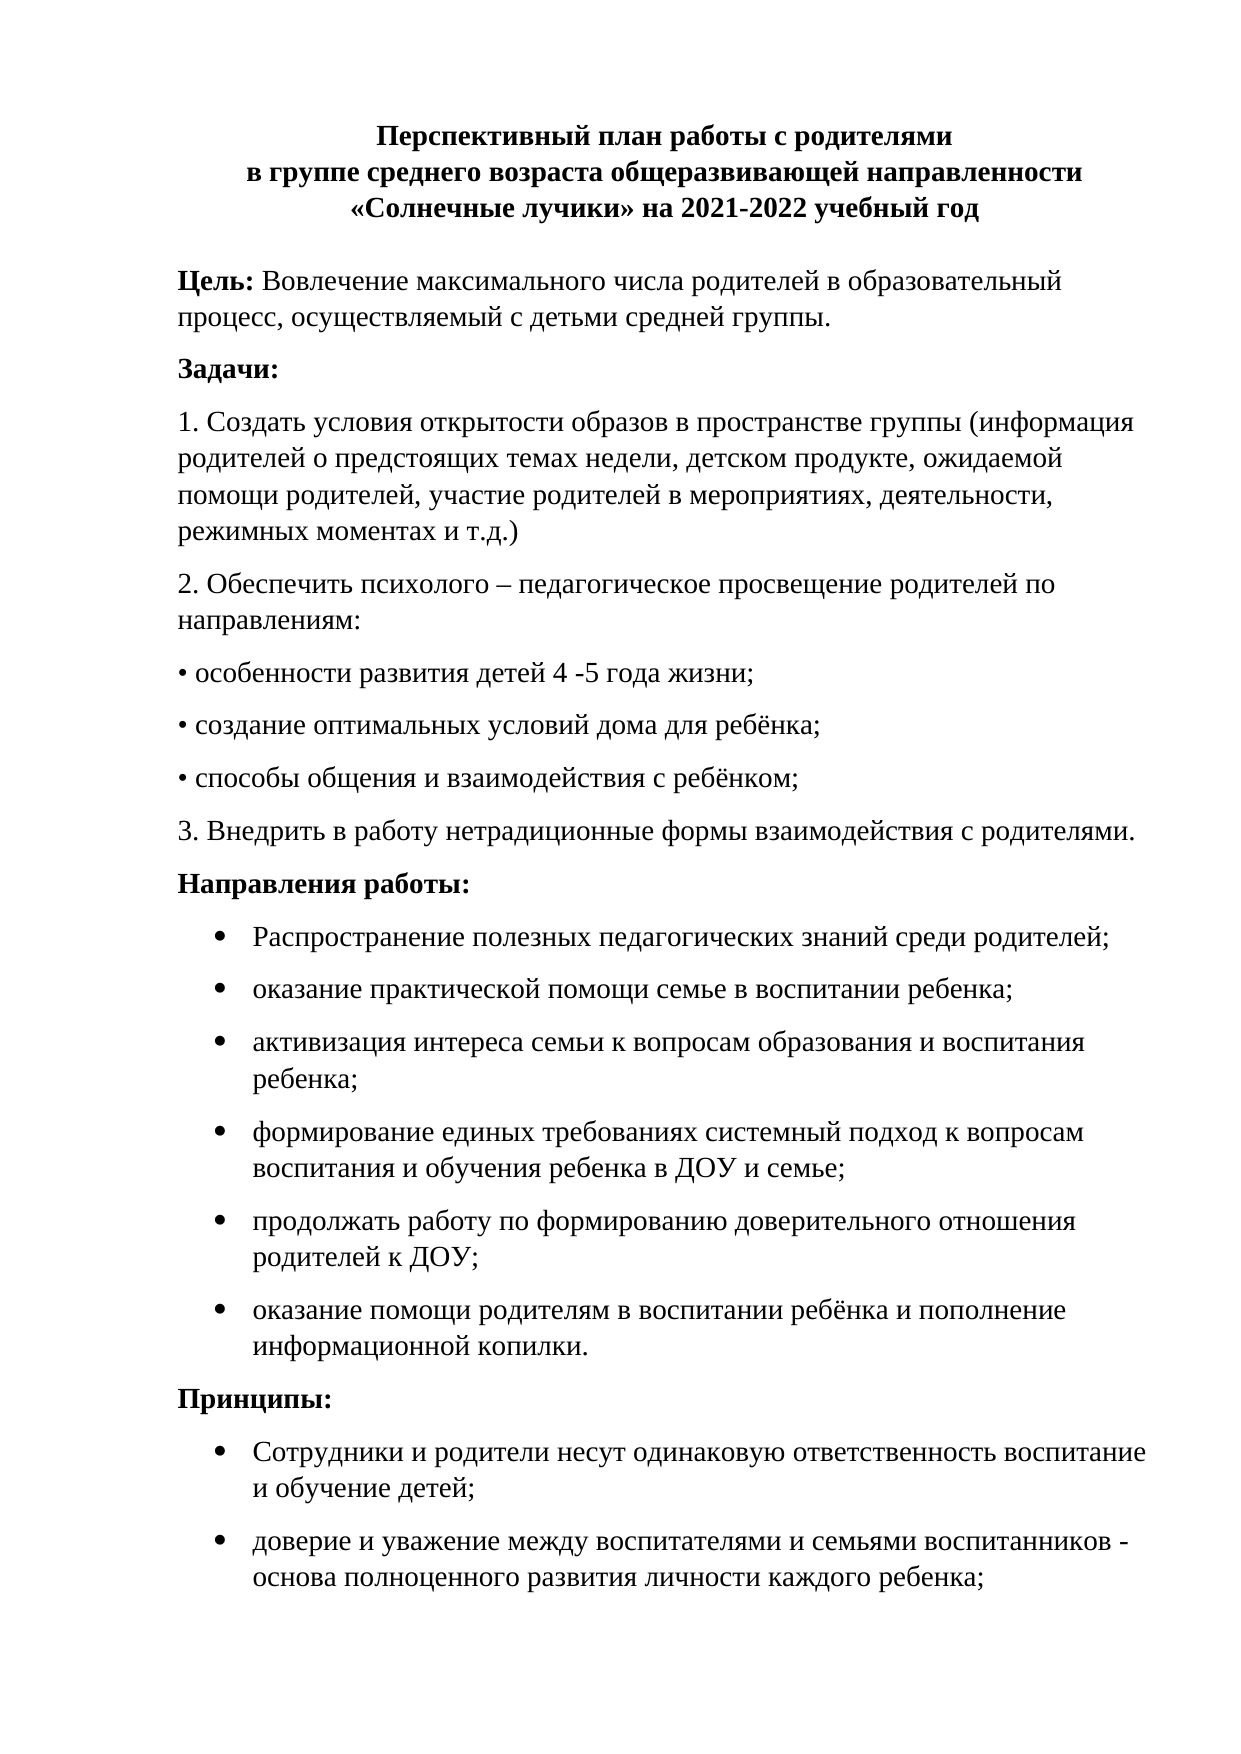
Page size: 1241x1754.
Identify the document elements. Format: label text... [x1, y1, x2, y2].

text Задачи: [177, 352, 1152, 385]
list формирование единых требованиях системный подход к вопросам воспитания и обучения ребенка в ДОУ и семье; [215, 1114, 1152, 1183]
text Принципы: [177, 1381, 1152, 1414]
text • создание оптимальных условий дома для ребёнка; [177, 707, 1152, 741]
text 2. Обеспечить психолого – педагогическое просвещение родителей по направлениям: [177, 566, 1152, 635]
text Цель: Вовлечение максимального числа родителей в образовательный процесс, осуществляемый с детьми средней группы. [177, 263, 1152, 332]
text 1. Создать условия открытости образов в пространстве группы (информация родителей о предстоящих темах недели, детском продукте, ожидаемой помощи родителей, участие родителей в мероприятиях, деятельности, режимных моментах и т.д.) [177, 404, 1152, 546]
text • особенности развития детей 4 -5 года жизни; [177, 655, 1152, 688]
text «Солнечные лучики» на 2021-2022 учебный год [177, 190, 1152, 224]
list доверие и уважение между воспитателями и семьями воспитанников - основа полноценного развития личности каждого ребенка; [215, 1523, 1152, 1592]
text Направления работы: [177, 866, 1152, 899]
list оказание практической помощи семье в воспитании ребенка; [215, 972, 1152, 1005]
text в группе среднего возраста общеразвивающей направленности [177, 154, 1152, 188]
list Распространение полезных педагогических знаний среди родителей; [215, 919, 1152, 952]
list Сотрудники и родители несут одинаковую ответственность воспитание и обучение детей; [215, 1434, 1152, 1503]
text • способы общения и взаимодействия с ребёнком; [177, 760, 1152, 794]
list оказание помощи родителям в воспитании ребёнка и пополнение информационной копилки. [215, 1292, 1152, 1362]
list активизация интереса семьи к вопросам образования и воспитания ребенка; [215, 1024, 1152, 1094]
text 3. Внедрить в работу нетрадиционные формы взаимодействия с родителями. [177, 813, 1152, 847]
text Перспективный план работы с родителями [177, 118, 1152, 152]
list продолжать работу по формированию доверительного отношения родителей к ДОУ; [215, 1203, 1152, 1272]
